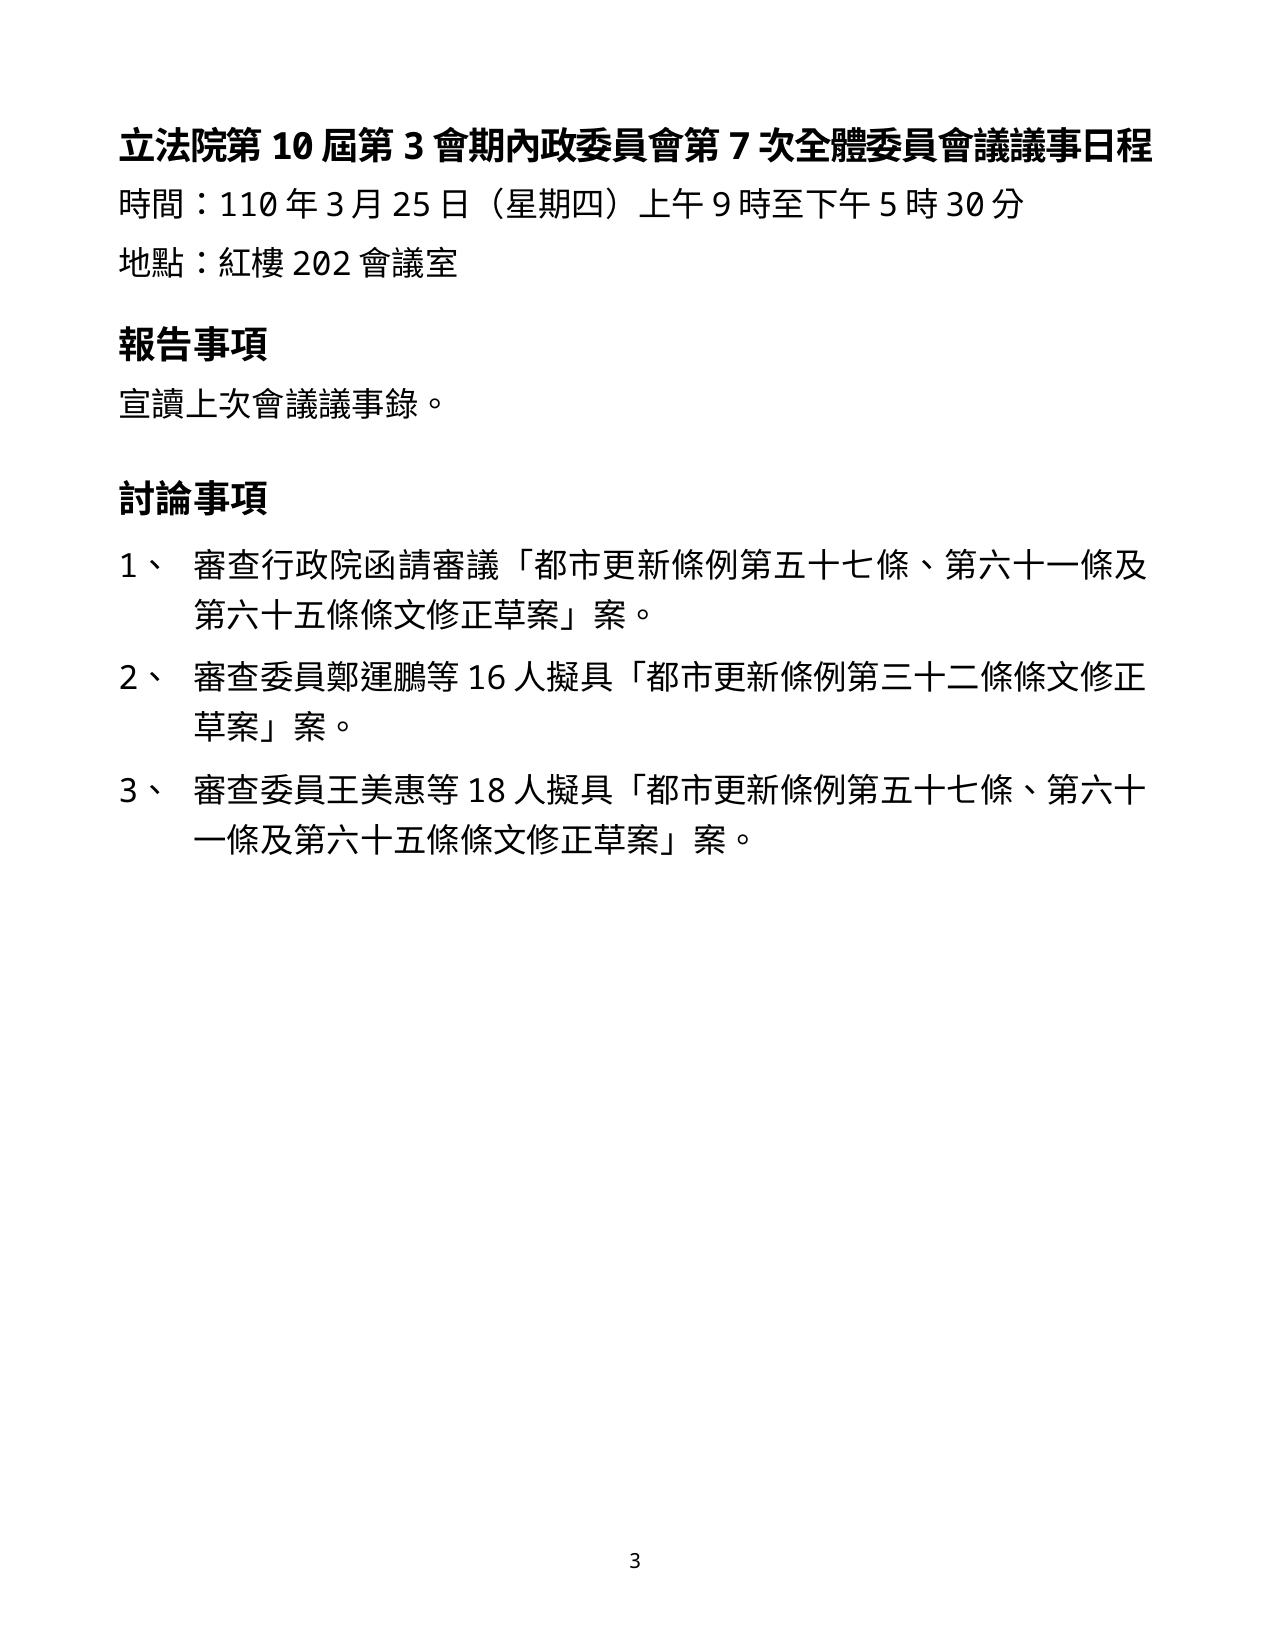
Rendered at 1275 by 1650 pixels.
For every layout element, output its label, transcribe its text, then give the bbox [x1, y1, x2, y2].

text 時間：110年3月25日（星期四）上午9時至下午5時30分 [118, 170, 1179, 228]
list 審查行政院函請審議「都市更新條例第五十七條、第六十一條及第六十五條條文修正草案」案。 [118, 537, 1152, 637]
text 報告事項 [118, 312, 1152, 370]
text 宣讀上次會議議事錄。 [118, 370, 1152, 428]
list 審查委員鄭運鵬等16人擬具「都市更新條例第三十二條條文修正草案」案。 [118, 649, 1152, 749]
text 地點：紅樓202會議室 [118, 228, 1179, 287]
text 討論事項 [118, 466, 1152, 524]
list 審查委員王美惠等18人擬具「都市更新條例第五十七條、第六十一條及第六十五條條文修正草案」案。 [118, 762, 1152, 862]
text 立法院第10屆第3會期內政委員會第7次全體委員會議議事日程 [118, 118, 1214, 170]
